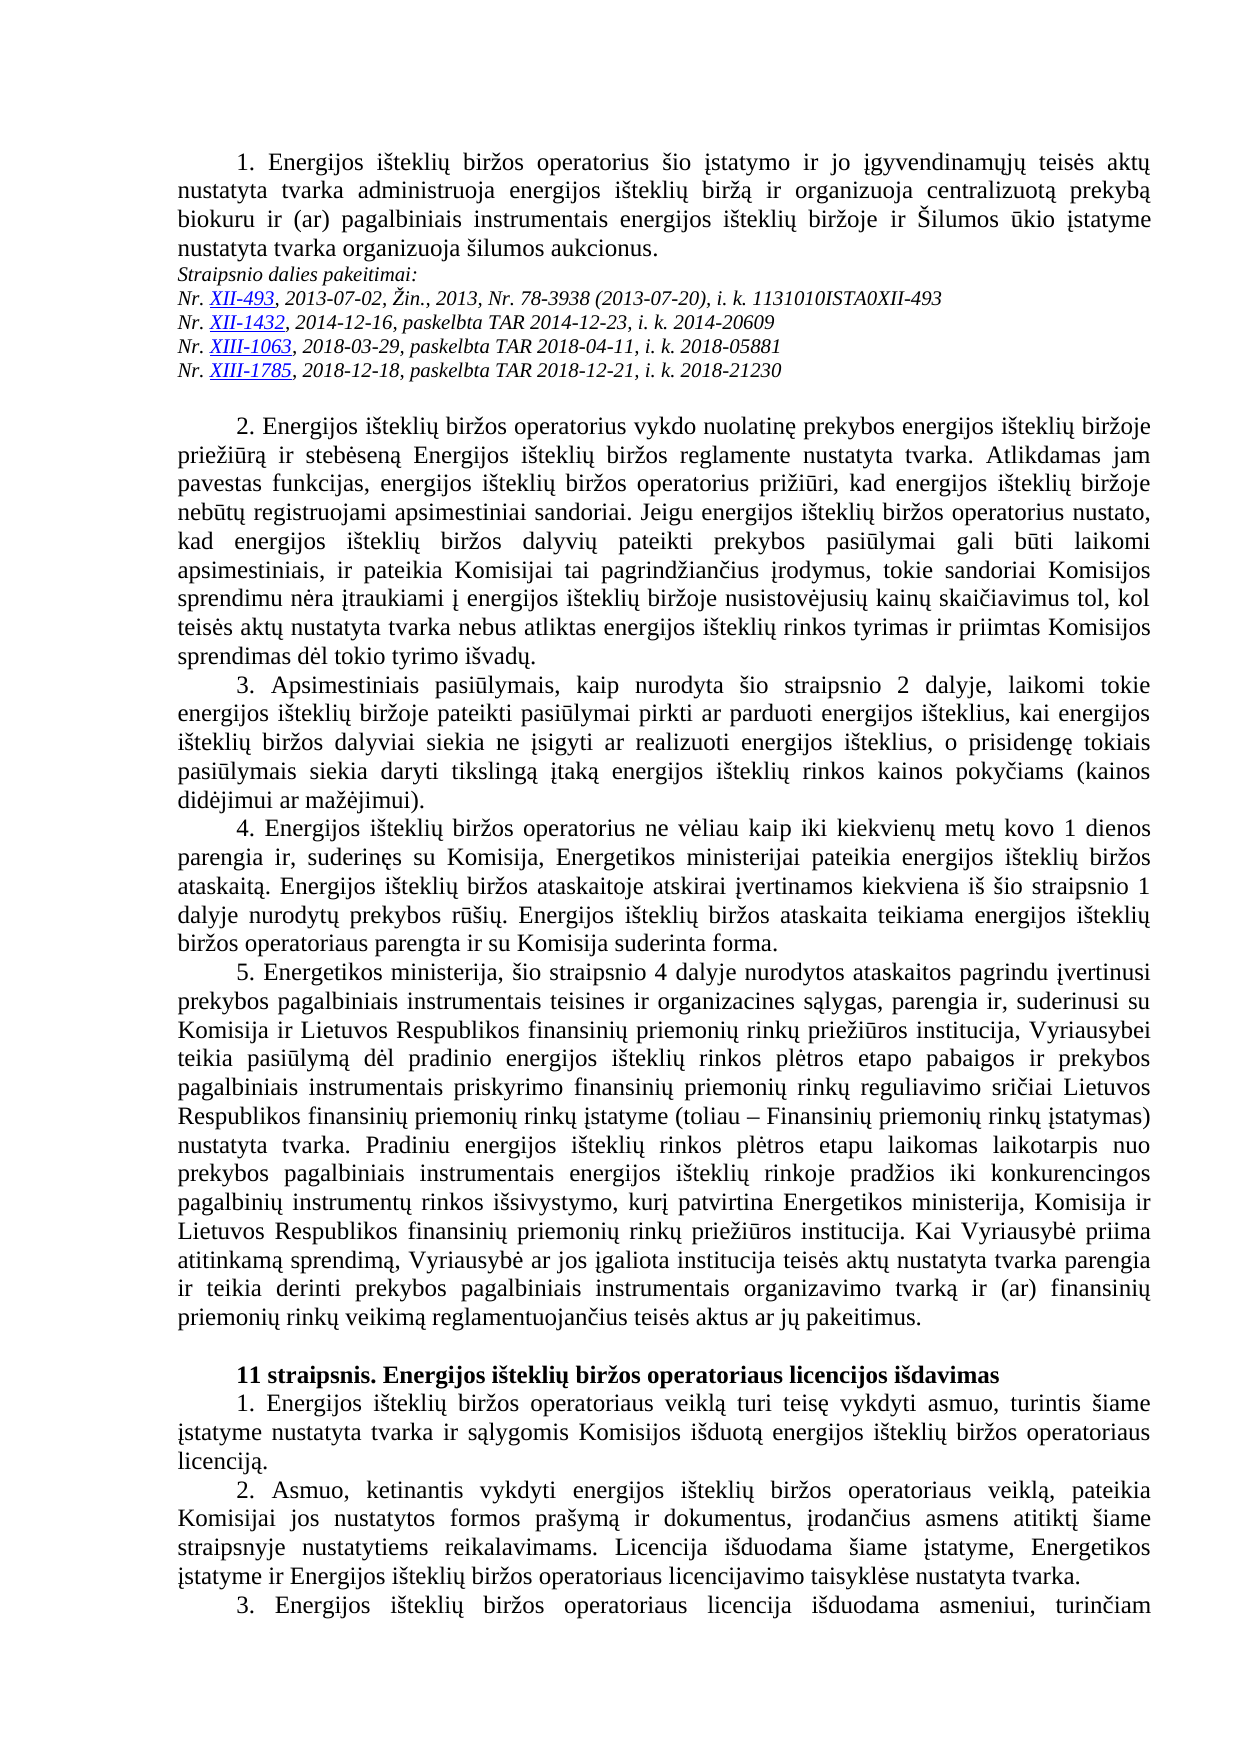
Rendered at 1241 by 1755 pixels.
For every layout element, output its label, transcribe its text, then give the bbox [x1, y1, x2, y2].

text Nr. XIII-1785, 2018-12-18, paskelbta TAR 2018-12-21, i. k. 2018-21230 [177, 358, 1152, 382]
text Straipsnio dalies pakeitimai: [177, 262, 1152, 286]
text 11 straipsnis. Energijos išteklių biržos operatoriaus licencijos išdavimas [177, 1360, 1152, 1388]
text 3. Apsimestiniais pasiūlymais, kaip nurodyta šio straipsnio 2 dalyje, laikomi tokie energijos išteklių biržoje pateikti pasiūlymai pirkti ar parduoti energijos išteklius, kai energijos išteklių biržos dalyviai siekia ne įsigyti ar realizuoti energijos išteklius, o prisidengę tokiais pasiūlymais siekia daryti tikslingą įtaką energijos išteklių rinkos kainos pokyčiams (kainos didėjimui ar mažėjimui). [177, 670, 1152, 813]
text Nr. XII-1432, 2014-12-16, paskelbta TAR 2014-12-23, i. k. 2014-20609 [177, 310, 1152, 334]
text 5. Energetikos ministerija, šio straipsnio 4 dalyje nurodytos ataskaitos pagrindu įvertinusi prekybos pagalbiniais instrumentais teisines ir organizacines sąlygas, parengia ir, suderinusi su Komisija ir Lietuvos Respublikos finansinių priemonių rinkų priežiūros institucija, Vyriausybei teikia pasiūlymą dėl pradinio energijos išteklių rinkos plėtros etapo pabaigos ir prekybos pagalbiniais instrumentais priskyrimo finansinių priemonių rinkų reguliavimo sričiai Lietuvos Respublikos finansinių priemonių rinkų įstatyme (toliau – Finansinių priemonių rinkų įstatymas) nustatyta tvarka. Pradiniu energijos išteklių rinkos plėtros etapu laikomas laikotarpis nuo prekybos pagalbiniais instrumentais energijos išteklių rinkoje pradžios iki konkurencingos pagalbinių instrumentų rinkos išsivystymo, kurį patvirtina Energetikos ministerija, Komisija ir Lietuvos Respublikos finansinių priemonių rinkų priežiūros institucija. Kai Vyriausybė priima atitinkamą sprendimą, Vyriausybė ar jos įgaliota institucija teisės aktų nustatyta tvarka parengia ir teikia derinti prekybos pagalbiniais instrumentais organizavimo tvarką ir (ar) finansinių priemonių rinkų veikimą reglamentuojančius teisės aktus ar jų pakeitimus. [177, 957, 1152, 1331]
text 2. Asmuo, ketinantis vykdyti energijos išteklių biržos operatoriaus veiklą, pateikia Komisijai jos nustatytos formos prašymą ir dokumentus, įrodančius asmens atitiktį šiame straipsnyje nustatytiems reikalavimams. Licencija išduodama šiame įstatyme, Energetikos įstatyme ir Energijos išteklių biržos operatoriaus licencijavimo taisyklėse nustatyta tvarka. [177, 1475, 1152, 1590]
text Nr. XIII-1063, 2018-03-29, paskelbta TAR 2018-04-11, i. k. 2018-05881 [177, 334, 1152, 358]
text 1. Energijos išteklių biržos operatoriaus veiklą turi teisę vykdyti asmuo, turintis šiame įstatyme nustatyta tvarka ir sąlygomis Komisijos išduotą energijos išteklių biržos operatoriaus licenciją. [177, 1388, 1152, 1475]
text 2. Energijos išteklių biržos operatorius vykdo nuolatinę prekybos energijos išteklių biržoje priežiūrą ir stebėseną Energijos išteklių biržos reglamente nustatyta tvarka. Atlikdamas jam pavestas funkcijas, energijos išteklių biržos operatorius prižiūri, kad energijos išteklių biržoje nebūtų registruojami apsimestiniai sandoriai. Jeigu energijos išteklių biržos operatorius nustato, kad energijos išteklių biržos dalyvių pateikti prekybos pasiūlymai gali būti laikomi apsimestiniais, ir pateikia Komisijai tai pagrindžiančius įrodymus, tokie sandoriai Komisijos sprendimu nėra įtraukiami į energijos išteklių biržoje nusistovėjusių kainų skaičiavimus tol, kol teisės aktų nustatyta tvarka nebus atliktas energijos išteklių rinkos tyrimas ir priimtas Komisijos sprendimas dėl tokio tyrimo išvadų. [177, 411, 1152, 670]
text 3. Energijos išteklių biržos operatoriaus licencija išduodama asmeniui, turinčiam [177, 1590, 1152, 1618]
text 4. Energijos išteklių biržos operatorius ne vėliau kaip iki kiekvienų metų kovo 1 dienos parengia ir, suderinęs su Komisija, Energetikos ministerijai pateikia energijos išteklių biržos ataskaitą. Energijos išteklių biržos ataskaitoje atskirai įvertinamos kiekviena iš šio straipsnio 1 dalyje nurodytų prekybos rūšių. Energijos išteklių biržos ataskaita teikiama energijos išteklių biržos operatoriaus parengta ir su Komisija suderinta forma. [177, 813, 1152, 957]
text Nr. XII-493, 2013-07-02, Žin., 2013, Nr. 78-3938 (2013-07-20), i. k. 1131010ISTA0XII-493 [177, 286, 1152, 310]
text 1. Energijos išteklių biržos operatorius šio įstatymo ir jo įgyvendinamųjų teisės aktų nustatyta tvarka administruoja energijos išteklių biržą ir organizuoja centralizuotą prekybą biokuru ir (ar) pagalbiniais instrumentais energijos išteklių biržoje ir Šilumos ūkio įstatyme nustatyta tvarka organizuoja šilumos aukcionus. [177, 147, 1152, 262]
